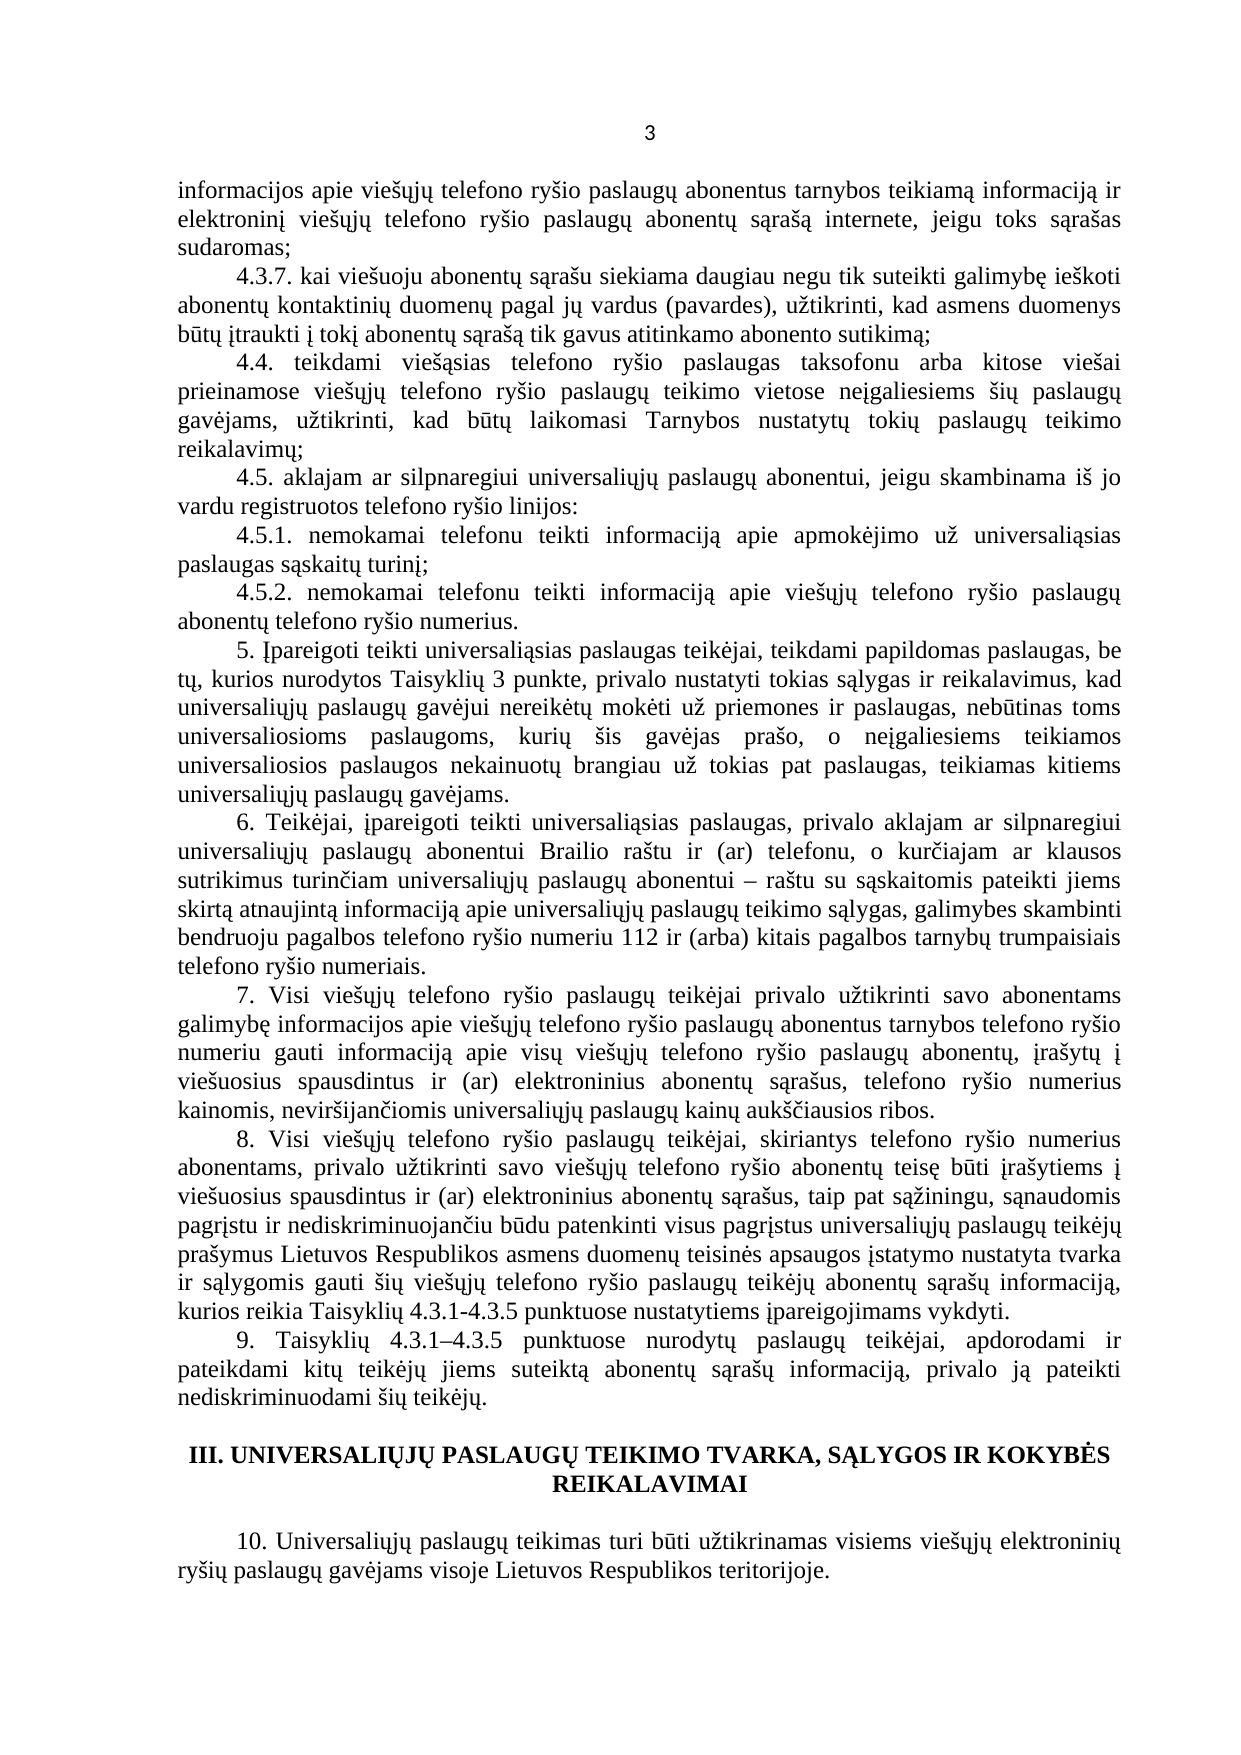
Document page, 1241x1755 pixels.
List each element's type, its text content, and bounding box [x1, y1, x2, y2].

text 4.3.7. kai viešuoju abonentų sąrašu siekiama daugiau negu tik suteikti galimybę ieškoti abonentų kontaktinių duomenų pagal jų vardus (pavardes), užtikrinti, kad asmens duomenys būtų įtraukti į tokį abonentų sąrašą tik gavus atitinkamo abonento sutikimą; [177, 261, 1122, 347]
text 7. Visi viešųjų telefono ryšio paslaugų teikėjai privalo užtikrinti savo abonentams galimybę informacijos apie viešųjų telefono ryšio paslaugų abonentus tarnybos telefono ryšio numeriu gauti informaciją apie visų viešųjų telefono ryšio paslaugų abonentų, įrašytų į viešuosius spausdintus ir (ar) elektroninius abonentų sąrašus, telefono ryšio numerius kainomis, neviršijančiomis universaliųjų paslaugų kainų aukščiausios ribos. [177, 980, 1122, 1124]
text 10. Universaliųjų paslaugų teikimas turi būti užtikrinamas visiems viešųjų elektroninių ryšių paslaugų gavėjams visoje Lietuvos Respublikos teritorijoje. [177, 1526, 1122, 1584]
text informacijos apie viešųjų telefono ryšio paslaugų abonentus tarnybos teikiamą informaciją ir elektroninį viešųjų telefono ryšio paslaugų abonentų sąrašą internete, jeigu toks sąrašas sudaromas; [177, 175, 1122, 261]
text III. UNIVERSALIŲJŲ PASLAUGŲ TEIKIMO TVARKA, SĄLYGOS IR KOKYBĖS REIKALAVIMAI [177, 1440, 1122, 1497]
text 4.5. aklajam ar silpnaregiui universaliųjų paslaugų abonentui, jeigu skambinama iš jo vardu registruotos telefono ryšio linijos: [177, 462, 1122, 520]
text 4.5.2. nemokamai telefonu teikti informaciją apie viešųjų telefono ryšio paslaugų abonentų telefono ryšio numerius. [177, 577, 1122, 635]
text 5. Įpareigoti teikti universaliąsias paslaugas teikėjai, teikdami papildomas paslaugas, be tų, kurios nurodytos Taisyklių 3 punkte, privalo nustatyti tokias sąlygas ir reikalavimus, kad universaliųjų paslaugų gavėjui nereikėtų mokėti už priemones ir paslaugas, nebūtinas toms universaliosioms paslaugoms, kurių šis gavėjas prašo, o neįgaliesiems teikiamos universaliosios paslaugos nekainuotų brangiau už tokias pat paslaugas, teikiamas kitiems universaliųjų paslaugų gavėjams. [177, 635, 1122, 807]
text 8. Visi viešųjų telefono ryšio paslaugų teikėjai, skiriantys telefono ryšio numerius abonentams, privalo užtikrinti savo viešųjų telefono ryšio abonentų teisę būti įrašytiems į viešuosius spausdintus ir (ar) elektroninius abonentų sąrašus, taip pat sąžiningu, sąnaudomis pagrįstu ir nediskriminuojančiu būdu patenkinti visus pagrįstus universaliųjų paslaugų teikėjų prašymus Lietuvos Respublikos asmens duomenų teisinės apsaugos įstatymo nustatyta tvarka ir sąlygomis gauti šių viešųjų telefono ryšio paslaugų teikėjų abonentų sąrašų informaciją, kurios reikia Taisyklių 4.3.1-4.3.5 punktuose nustatytiems įpareigojimams vykdyti. [177, 1124, 1122, 1325]
text 6. Teikėjai, įpareigoti teikti universaliąsias paslaugas, privalo aklajam ar silpnaregiui universaliųjų paslaugų abonentui Brailio raštu ir (ar) telefonu, o kurčiajam ar klausos sutrikimus turinčiam universaliųjų paslaugų abonentui – raštu su sąskaitomis pateikti jiems skirtą atnaujintą informaciją apie universaliųjų paslaugų teikimo sąlygas, galimybes skambinti bendruoju pagalbos telefono ryšio numeriu 112 ir (arba) kitais pagalbos tarnybų trumpaisiais telefono ryšio numeriais. [177, 807, 1122, 980]
text 9. Taisyklių 4.3.1–4.3.5 punktuose nurodytų paslaugų teikėjai, apdorodami ir pateikdami kitų teikėjų jiems suteiktą abonentų sąrašų informaciją, privalo ją pateikti nediskriminuodami šių teikėjų. [177, 1325, 1122, 1411]
text 4.4. teikdami viešąsias telefono ryšio paslaugas taksofonu arba kitose viešai prieinamose viešųjų telefono ryšio paslaugų teikimo vietose neįgaliesiems šių paslaugų gavėjams, užtikrinti, kad būtų laikomasi Tarnybos nustatytų tokių paslaugų teikimo reikalavimų; [177, 347, 1122, 462]
text 4.5.1. nemokamai telefonu teikti informaciją apie apmokėjimo už universaliąsias paslaugas sąskaitų turinį; [177, 520, 1122, 577]
